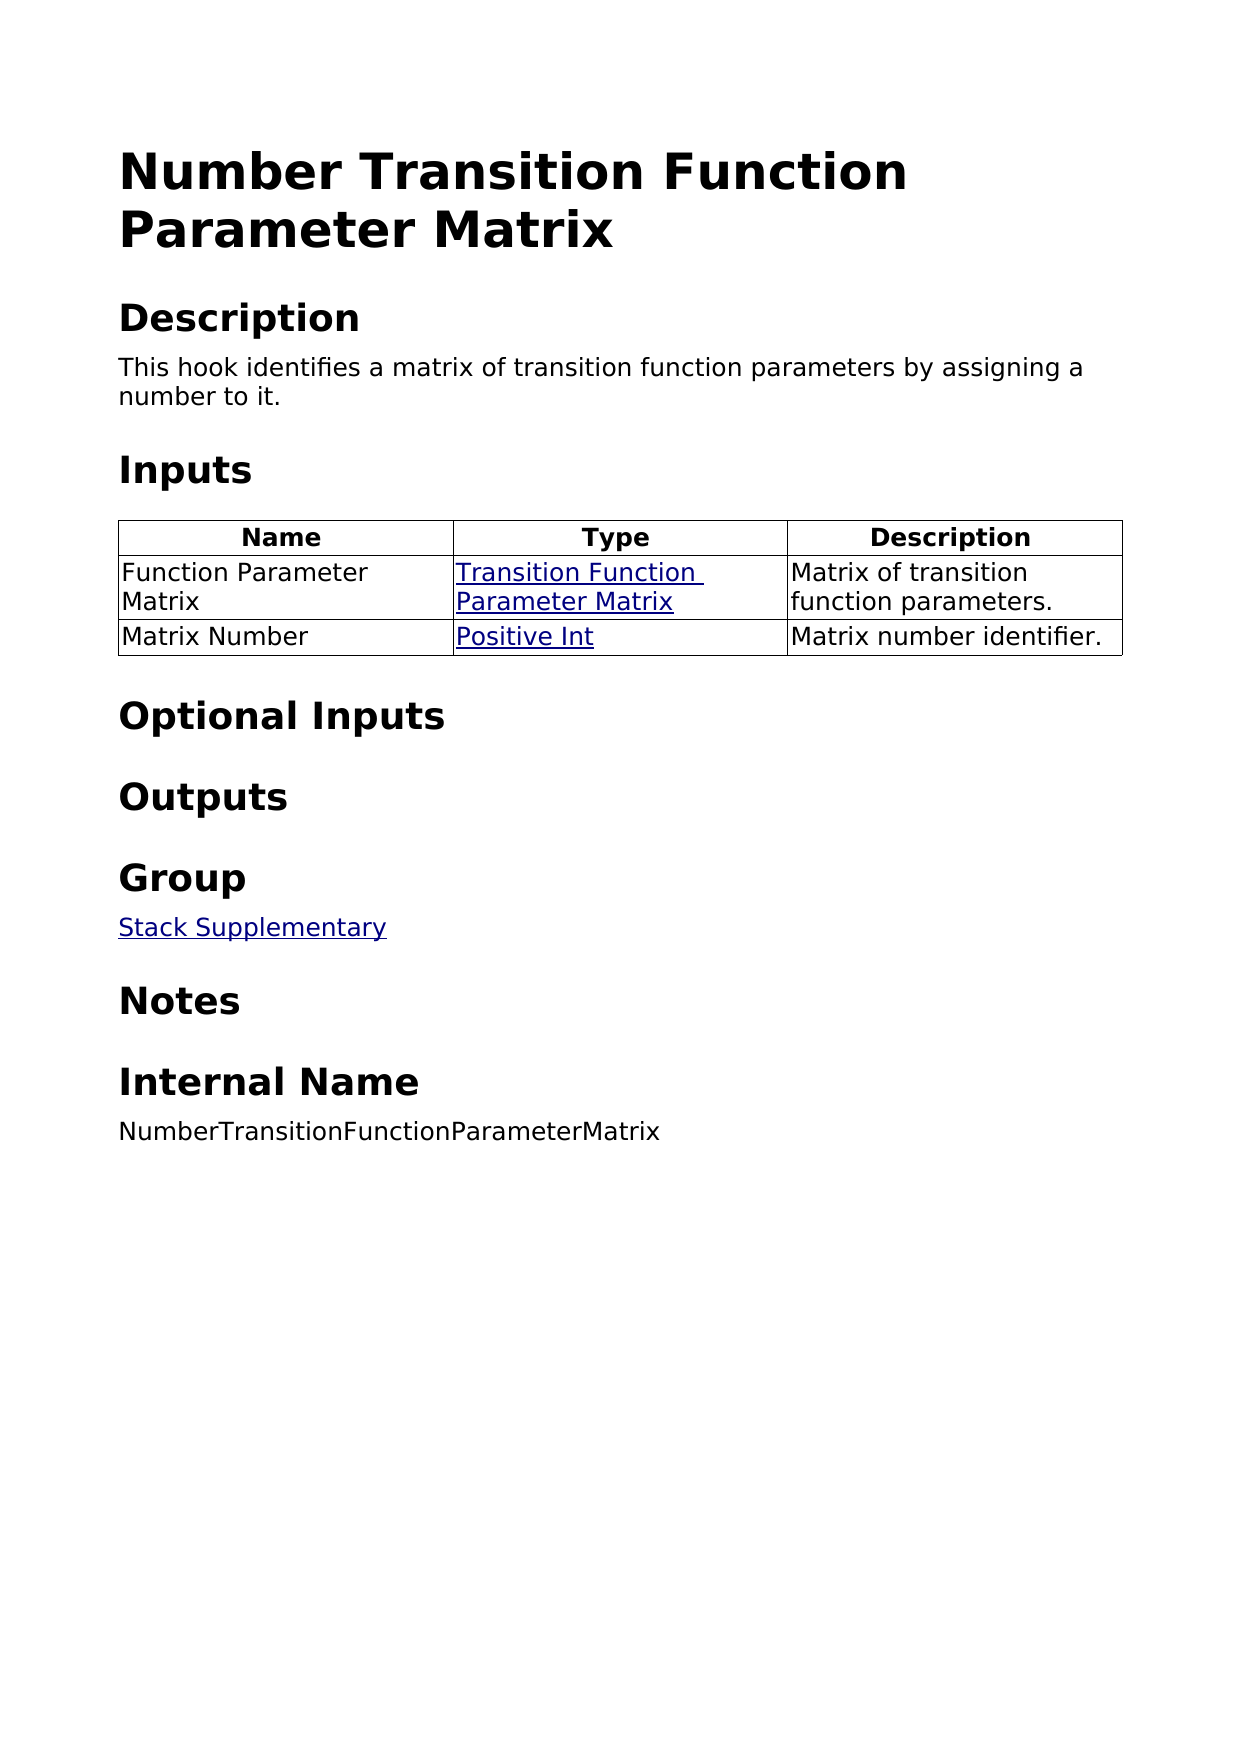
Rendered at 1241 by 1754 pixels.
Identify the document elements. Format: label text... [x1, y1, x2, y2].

table_header Description [788, 521, 1122, 555]
table_cell Matrix number identifier. [788, 620, 1122, 654]
subtitle Internal Name [118, 1061, 1122, 1104]
table_cell Matrix of transition function parameters. [788, 556, 1122, 619]
table_header Type [454, 521, 787, 555]
subtitle Number Transition Function Parameter Matrix [118, 143, 1122, 259]
text This hook identifies a matrix of transition function parameters by assigning a number to it. [118, 353, 1122, 412]
text Stack Supplementary [118, 913, 1122, 942]
subtitle Optional Inputs [118, 694, 1122, 738]
subtitle Group [118, 857, 1122, 900]
table_cell Function Parameter Matrix [119, 556, 453, 619]
table_cell Positive Int [454, 620, 787, 654]
subtitle Inputs [118, 449, 1122, 493]
text NumberTransitionFunctionParameterMatrix [118, 1117, 1122, 1146]
subtitle Outputs [118, 776, 1122, 819]
subtitle Description [118, 297, 1122, 341]
table_header Name [119, 521, 453, 555]
table_cell Matrix Number [119, 620, 453, 654]
table_cell Transition Function Parameter Matrix [454, 556, 787, 619]
subtitle Notes [118, 979, 1122, 1023]
